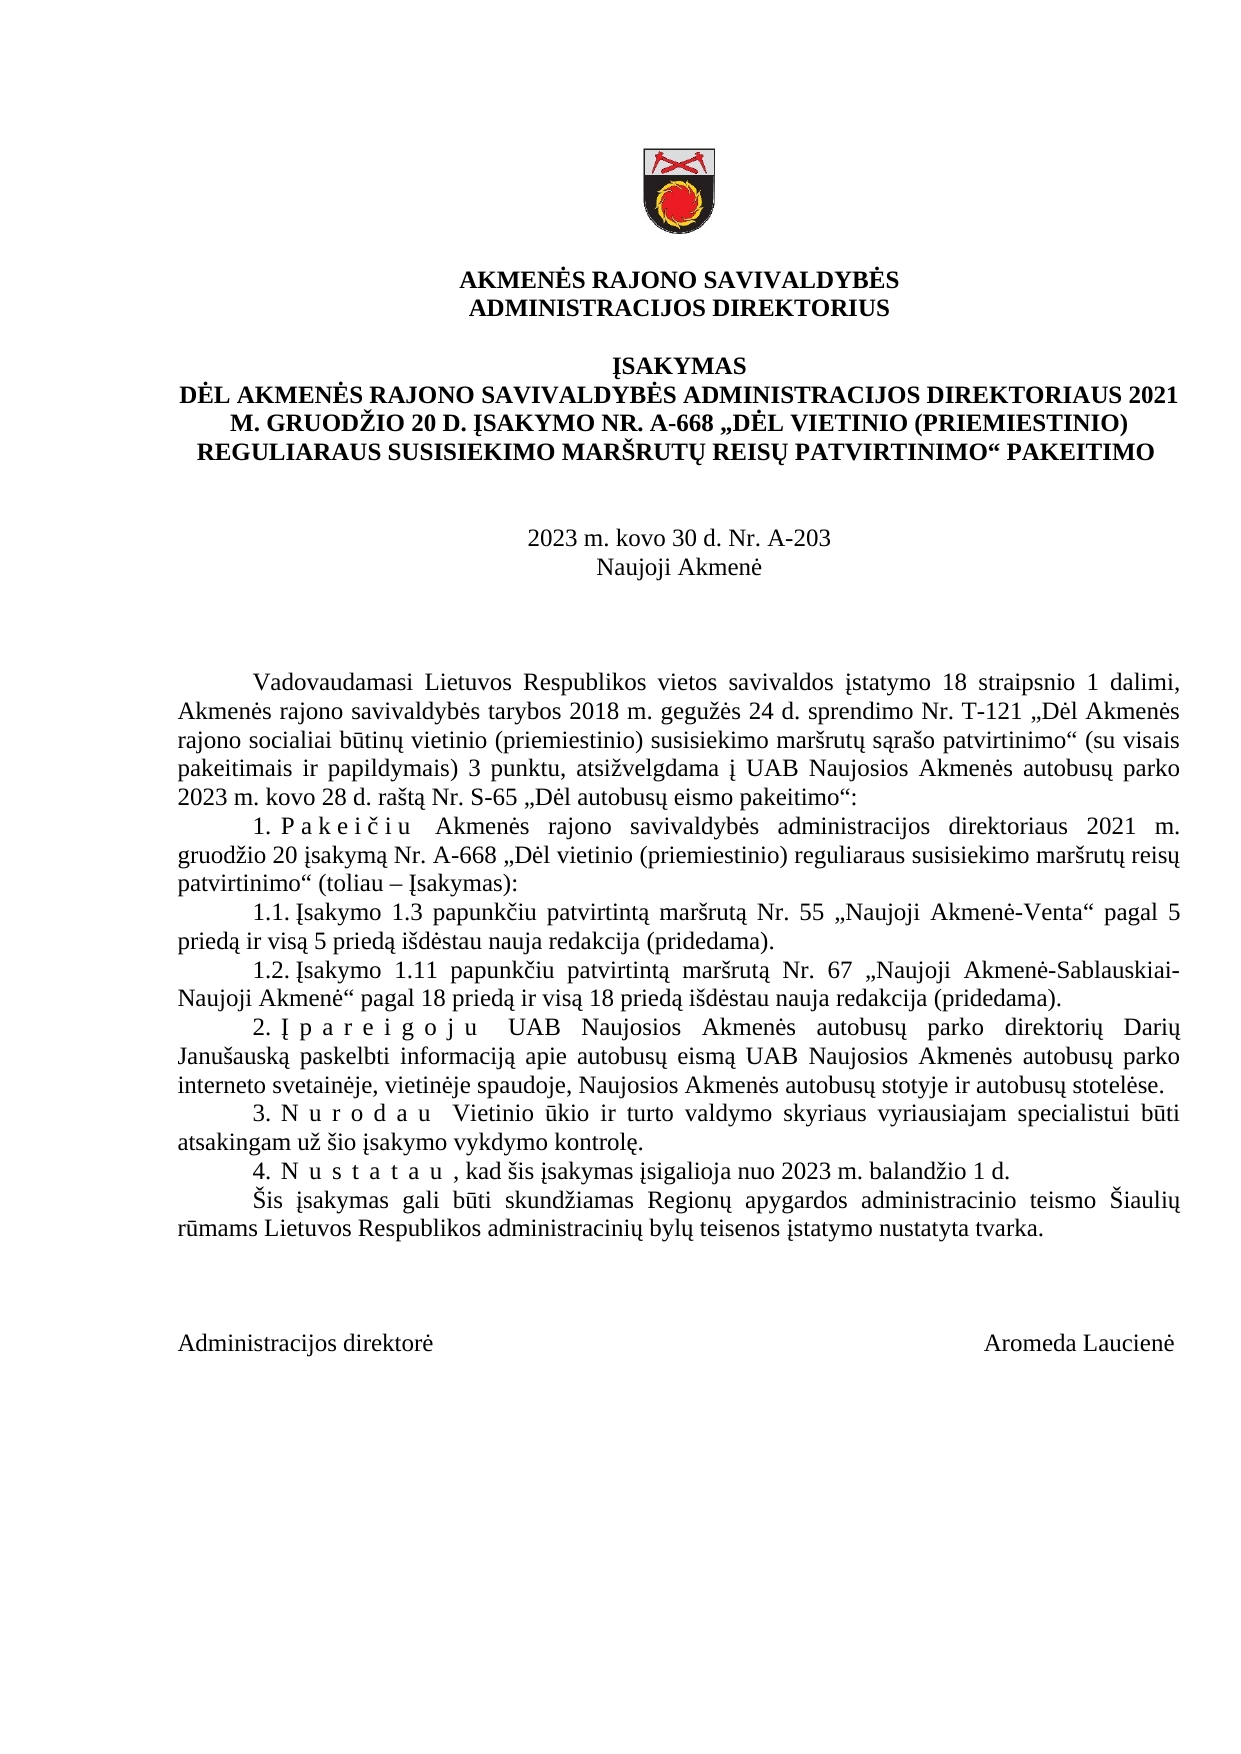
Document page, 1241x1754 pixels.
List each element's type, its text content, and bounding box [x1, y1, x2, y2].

text 2. Įpareigoju UAB Naujosios Akmenės autobusų parko direktorių Darių Janušauską paskelbti informaciją apie autobusų eismą UAB Naujosios Akmenės autobusų parko interneto svetainėje, vietinėje spaudoje, Naujosios Akmenės autobusų stotyje ir autobusų stotelėse. [177, 1012, 1181, 1098]
text AKMENĖS RAJONO SAVIVALDYBĖS [177, 265, 1181, 293]
text 1.1. Įsakymo 1.3 papunkčiu patvirtintą maršrutą Nr. 55 „Naujoji Akmenė-Venta“ pagal 5 priedą ir visą 5 priedą išdėstau nauja redakcija (pridedama). [177, 897, 1181, 955]
text 1. Pakeičiu Akmenės rajono savivaldybės administracijos direktoriaus 2021 m. gruodžio 20 įsakymą Nr. A-668 „Dėl vietinio (priemiestinio) reguliaraus susisiekimo maršrutų reisų patvirtinimo“ (toliau – Įsakymas): [177, 811, 1181, 897]
text Administracijos direktorė Aromeda Laucienė [177, 1328, 1181, 1357]
text Naujoji Akmenė [177, 552, 1181, 581]
text DĖL AKMENĖS RAJONO SAVIVALDYBĖS ADMINISTRACIJOS DIREKTORIAUS 2021 M. GRUODŽIO 20 D. ĮSAKYMO NR. A-668 „DĖL VIETINIO (PRIEMIESTINIO) REGULIARAUS SUSISIEKIMO MARŠRUTŲ REISŲ PATVIRTINIMO“ PAKEITIMO [177, 380, 1181, 466]
text ADMINISTRACIJOS DIREKTORIUS [177, 293, 1181, 322]
text ĮSAKYMAS [177, 351, 1181, 380]
text Vadovaudamasi Lietuvos Respublikos vietos savivaldos įstatymo 18 straipsnio 1 dalimi, Akmenės rajono savivaldybės tarybos 2018 m. gegužės 24 d. sprendimo Nr. T-121 „Dėl Akmenės rajono socialiai būtinų vietinio (priemiestinio) susisiekimo maršrutų sąrašo patvirtinimo“ (su visais pakeitimais ir papildymais) 3 punktu, atsižvelgdama į UAB Naujosios Akmenės autobusų parko 2023 m. kovo 28 d. raštą Nr. S-65 „Dėl autobusų eismo pakeitimo“: [177, 667, 1181, 811]
text 3. Nurodau Vietinio ūkio ir turto valdymo skyriaus vyriausiajam specialistui būti atsakingam už šio įsakymo vykdymo kontrolę. [177, 1098, 1181, 1156]
text 2023 m. kovo 30 d. Nr. A-203 [177, 523, 1181, 552]
text Šis įsakymas gali būti skundžiamas Regionų apygardos administracinio teismo Šiaulių rūmams Lietuvos Respublikos administracinių bylų teisenos įstatymo nustatyta tvarka. [177, 1185, 1181, 1242]
text 1.2. Įsakymo 1.11 papunkčiu patvirtintą maršrutą Nr. 67 „Naujoji Akmenė-Sablauskiai-Naujoji Akmenė“ pagal 18 priedą ir visą 18 priedą išdėstau nauja redakcija (pridedama). [177, 955, 1181, 1012]
text 4. Nustatau, kad šis įsakymas įsigalioja nuo 2023 m. balandžio 1 d. [177, 1156, 1181, 1185]
